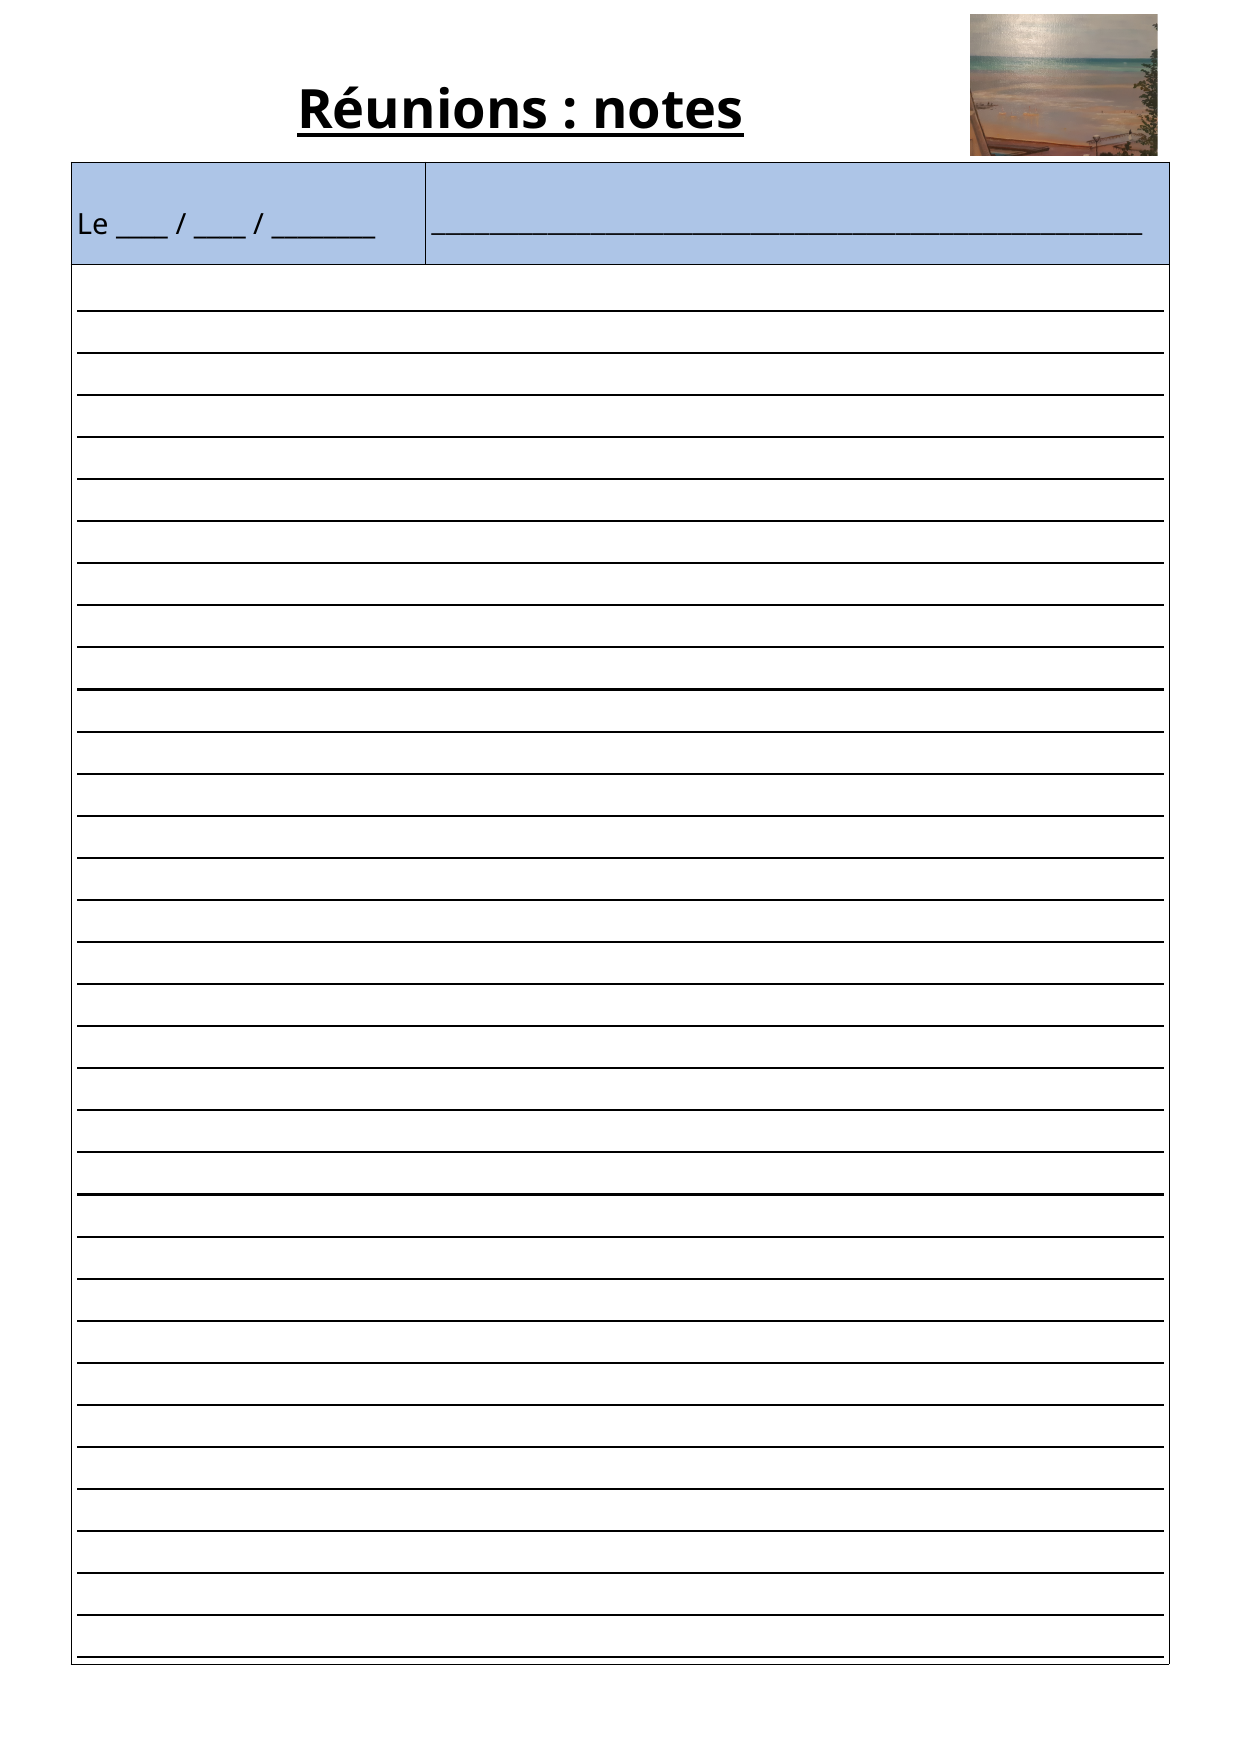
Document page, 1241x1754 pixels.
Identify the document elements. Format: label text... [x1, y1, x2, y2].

text Réunions : notes [71, 71, 970, 144]
table_header Le ____ / ____ / ________ [72, 163, 425, 264]
table_cell [72, 265, 1169, 1664]
table_header _________________________________________________ [426, 163, 1169, 264]
text [1158, 71, 1169, 144]
picture [970, 14, 1158, 156]
